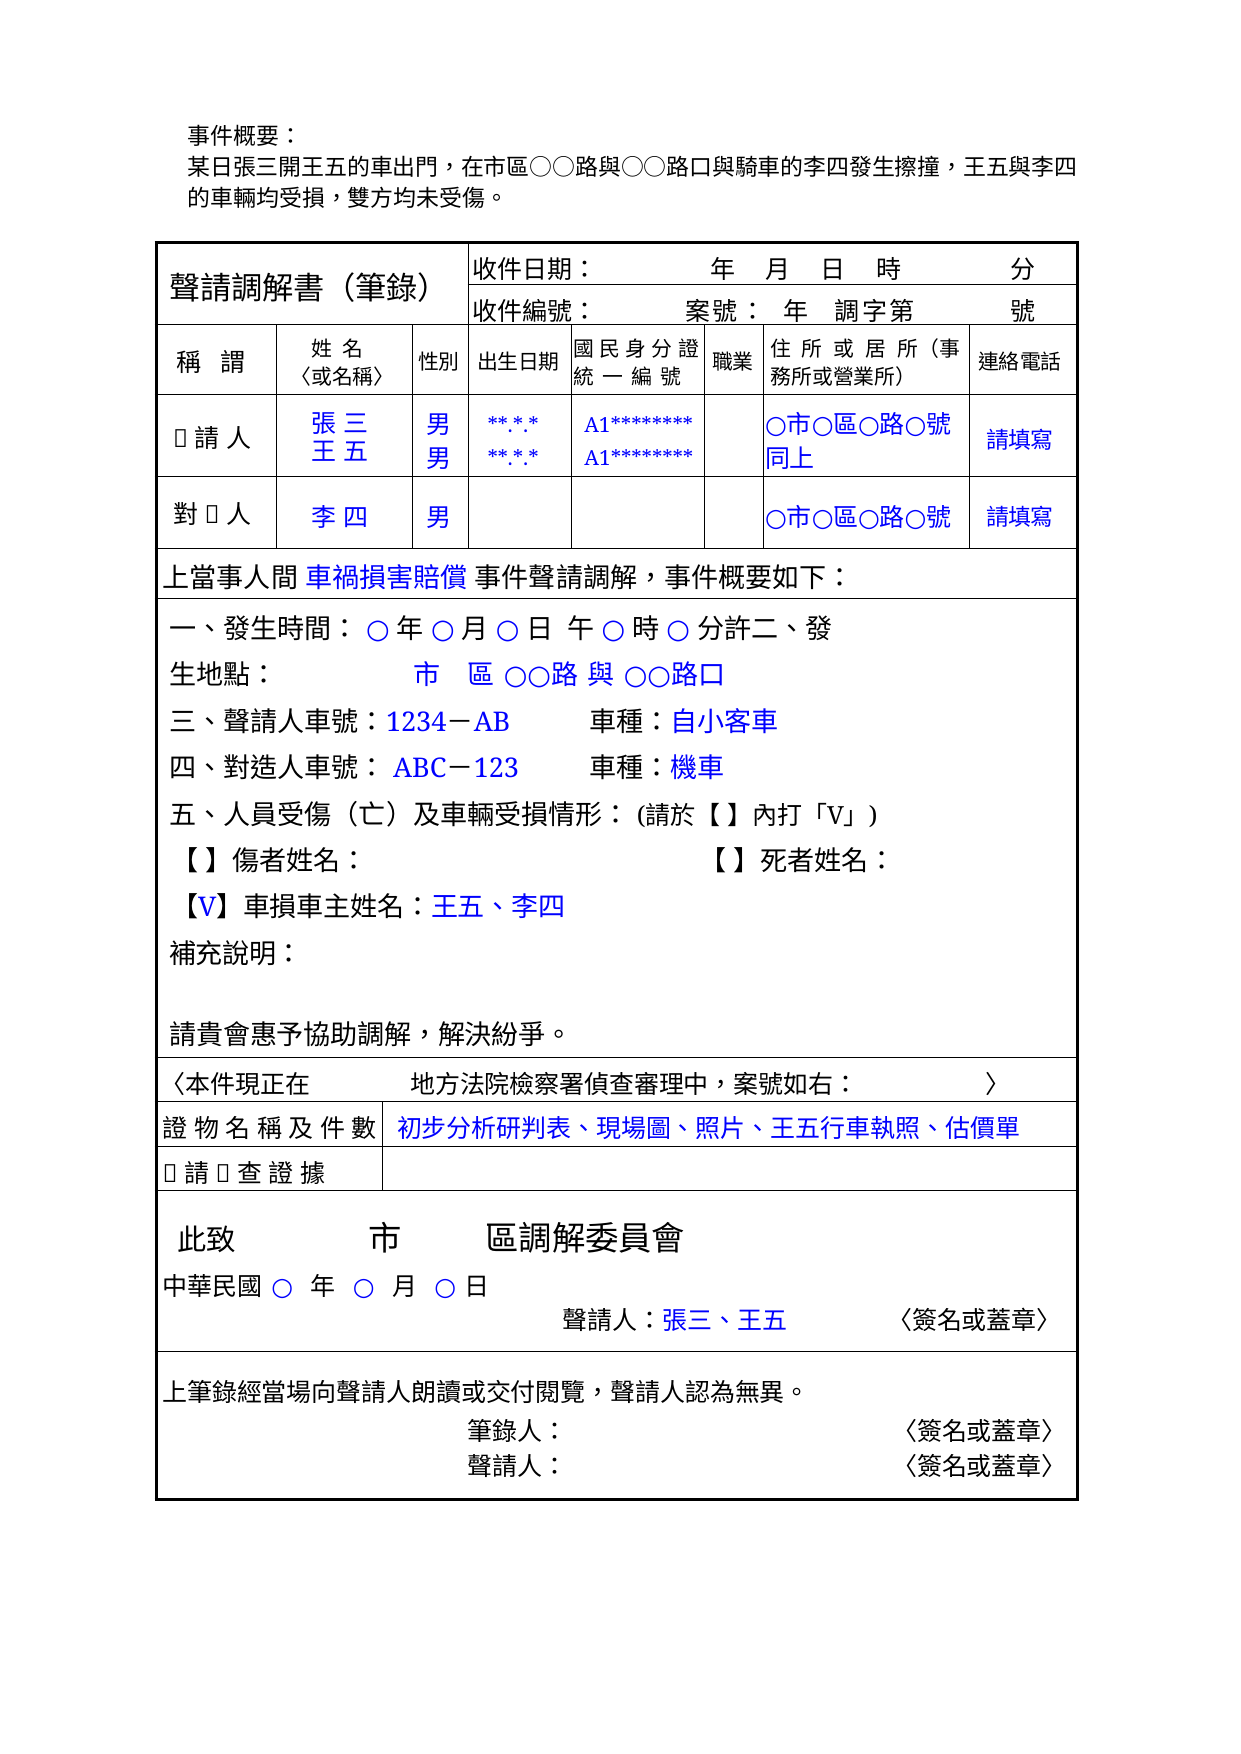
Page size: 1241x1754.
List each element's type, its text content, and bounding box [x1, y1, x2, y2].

table_cell 職業 [705, 325, 763, 394]
table_cell 上當事人間 車禍損害賠償 事件聲請調解，事件概要如下： [158, 549, 1076, 597]
table_cell 住 所 或 居 所（事務所或營業所） [764, 325, 969, 394]
table_cell 男 男 [413, 395, 468, 476]
table_cell 性別 [413, 325, 468, 394]
table_header 收件日期： 年 月 日 時 分 [469, 244, 1076, 284]
table_cell [572, 477, 704, 547]
table_cell 國 民 身 分 證統 一 編 號 [572, 325, 704, 394]
table_cell A1******** A1******** [572, 395, 704, 476]
table_cell 上筆錄經當場向聲請人朗讀或交付閱覽，聲請人認為無異。 筆錄人： 〈簽名或蓋章〉 聲請人： 〈簽名或蓋章〉 [158, 1352, 1076, 1497]
table_cell [705, 395, 763, 476]
table_cell 初步分析研判表、現場圖、照片、王五行車執照、估價單 [383, 1102, 1076, 1146]
table_cell 出生日期 [469, 325, 571, 394]
table_cell 連絡電話 [970, 325, 1076, 394]
table_cell [469, 477, 571, 547]
table_cell **.*.* **.*.* [469, 395, 571, 476]
table_cell 請填寫 [970, 395, 1076, 476]
table_cell 請填寫 [970, 477, 1076, 547]
table_cell [383, 1147, 1076, 1190]
table_header 聲請調解書（筆錄） [158, 244, 468, 324]
text 事件概要： [187, 119, 1240, 151]
table_cell 姓 名 〈或名稱〉 [277, 325, 412, 394]
table_cell [705, 477, 763, 547]
table_cell ○市○區○路○號 [764, 477, 969, 547]
table_cell 稱 謂 [158, 325, 276, 394]
table_cell 一、發生時間： ○ 年 ○ 月 ○ 日 午 ○ 時 ○ 分許二、發生地點： 市 區 ○○路 與 ○○路口 三、聲請人車號：1234－AB 車種：自小客車 四、對造人車號： ABC－123 車種：機車 五、人員受傷（亡）及車輛受損情形： (請於【 】內打「V」) 【 】傷者姓名： 【 】死者姓名： 【V】車損車主姓名：王五、李四補充說明： 請貴會惠予協助調解，解決紛爭。 [158, 599, 1076, 1057]
table_cell 收件編號： 案號： 年 調字第 號 [469, 285, 1076, 324]
table_cell 此致 市 區調解委員會 中華民國 ○ 年 ○ 月 ○ 日 聲請人：張三、王五 〈簽名或蓋章〉 [158, 1191, 1076, 1351]
table_cell 張 三王 五 [277, 395, 412, 476]
text 某日張三開王五的車出門，在市區○○路與○○路口與騎車的李四發生擦撞，王五與李四的車輛均受損，雙方均未受傷。 [187, 151, 1078, 213]
table_cell 男 [413, 477, 468, 547]
table_cell 證 物 名 稱 及 件 數 [158, 1102, 382, 1146]
table_cell ○市○區○路○號 同上 [764, 395, 969, 476]
table_cell 聲 請 人 [158, 395, 276, 476]
table_cell 〈本件現正在 地方法院檢察署偵查審理中，案號如右： 〉 [158, 1058, 1076, 1101]
table_cell 聲 請 調 查 證 據 [158, 1147, 382, 1190]
table_cell 對 造 人 [158, 477, 276, 547]
table_cell 李 四 [277, 477, 412, 547]
